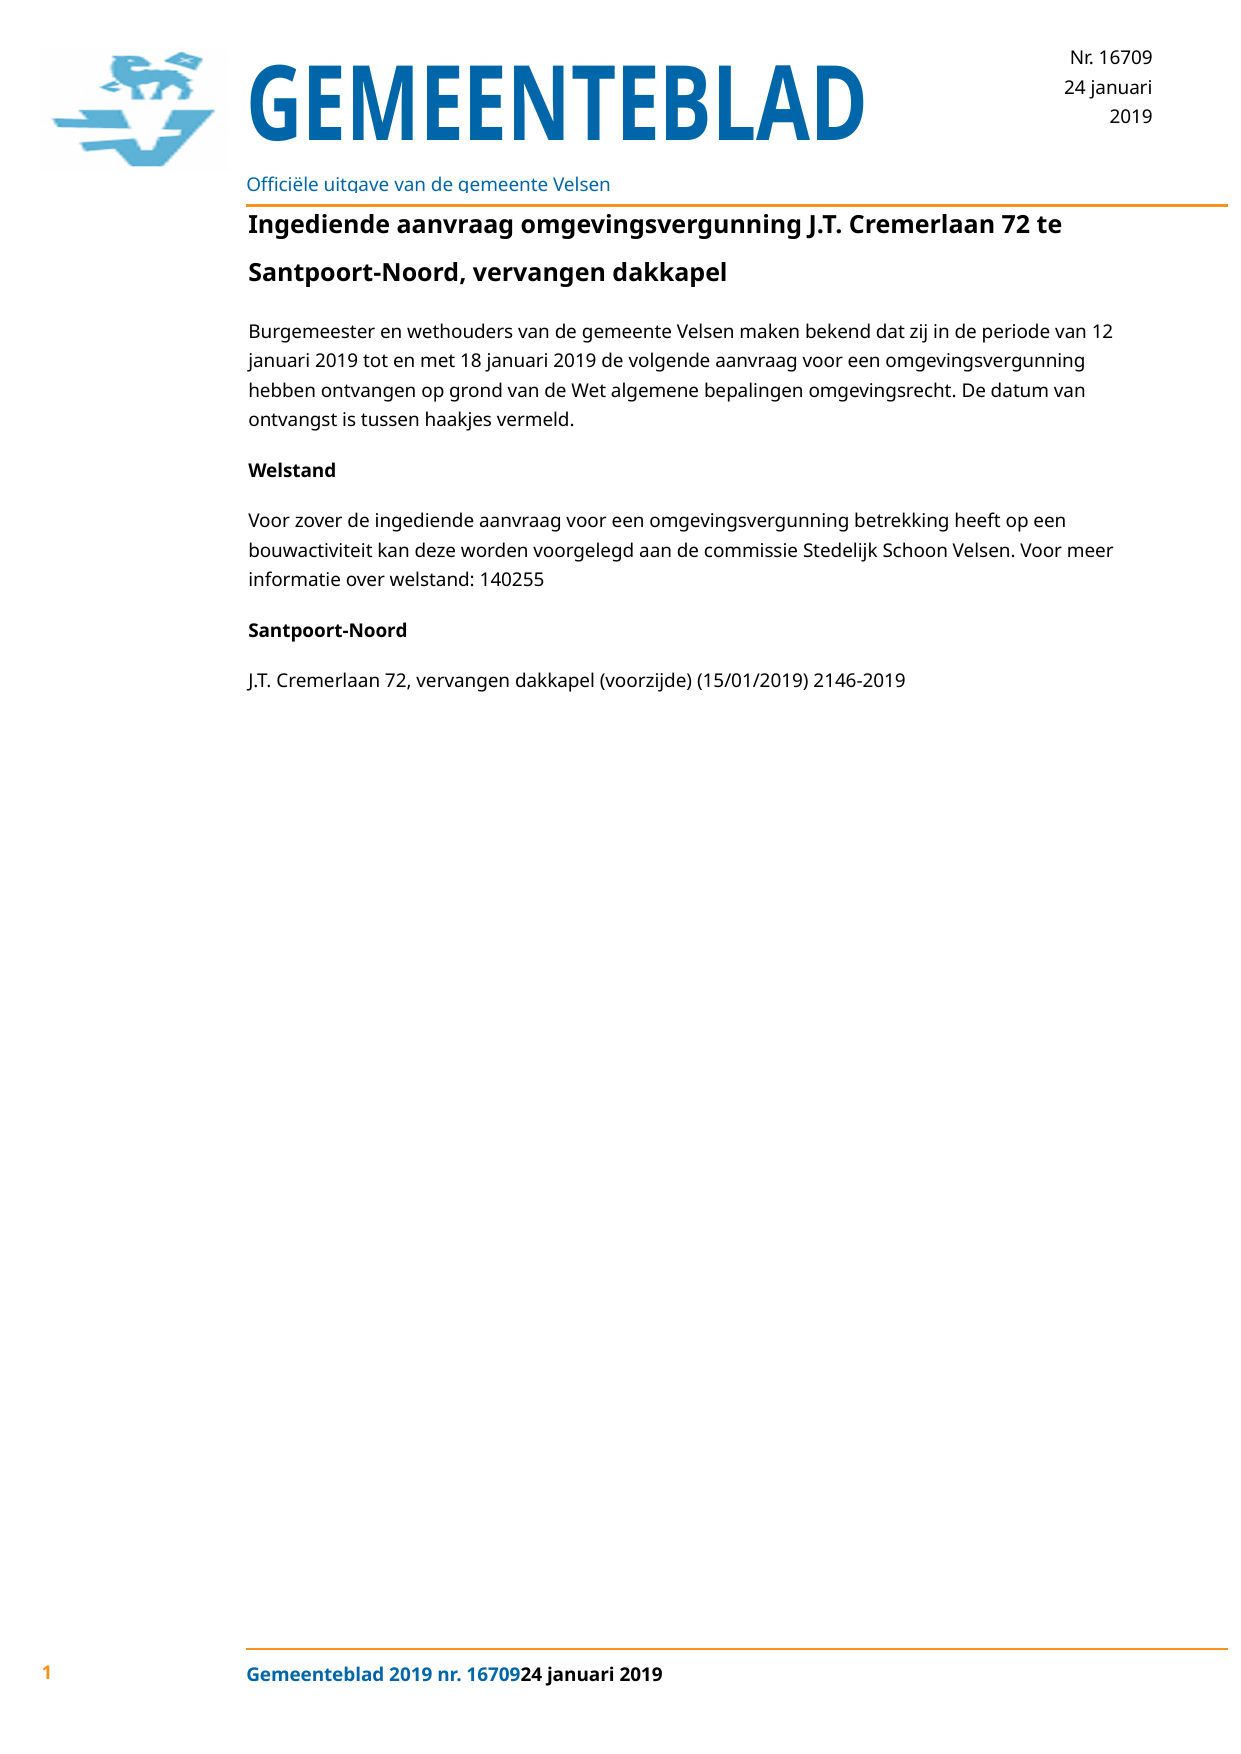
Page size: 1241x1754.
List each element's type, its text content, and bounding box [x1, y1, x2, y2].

text Santpoort-Noord [248, 617, 1152, 643]
text J.T. Cremerlaan 72, vervangen dakkapel (voorzijde) (15/01/2019) 2146-2019 [248, 667, 1152, 693]
picture [41, 47, 231, 172]
text Burgemeester en wethouders van de gemeente Velsen maken bekend dat zij in de periode van 12 januari 2019 tot en met 18 januari 2019 de volgende aanvraag voor een omgevingsvergunning hebben ontvangen op grond van de Wet algemene bepalingen omgevingsrecht. De datum van ontvangst is tussen haakjes vermeld. [248, 318, 1152, 432]
text Welstand [248, 457, 1152, 483]
text Voor zover de ingediende aanvraag voor een omgevingsvergunning betrekking heeft op een bouwactiviteit kan deze worden voorgelegd aan de commissie Stedelijk Schoon Velsen. Voor meer informatie over welstand: 140255 [248, 507, 1152, 592]
text Ingediende aanvraag omgevingsvergunning J.T. Cremerlaan 72 te Santpoort-Noord, vervangen dakkapel [248, 207, 1152, 288]
